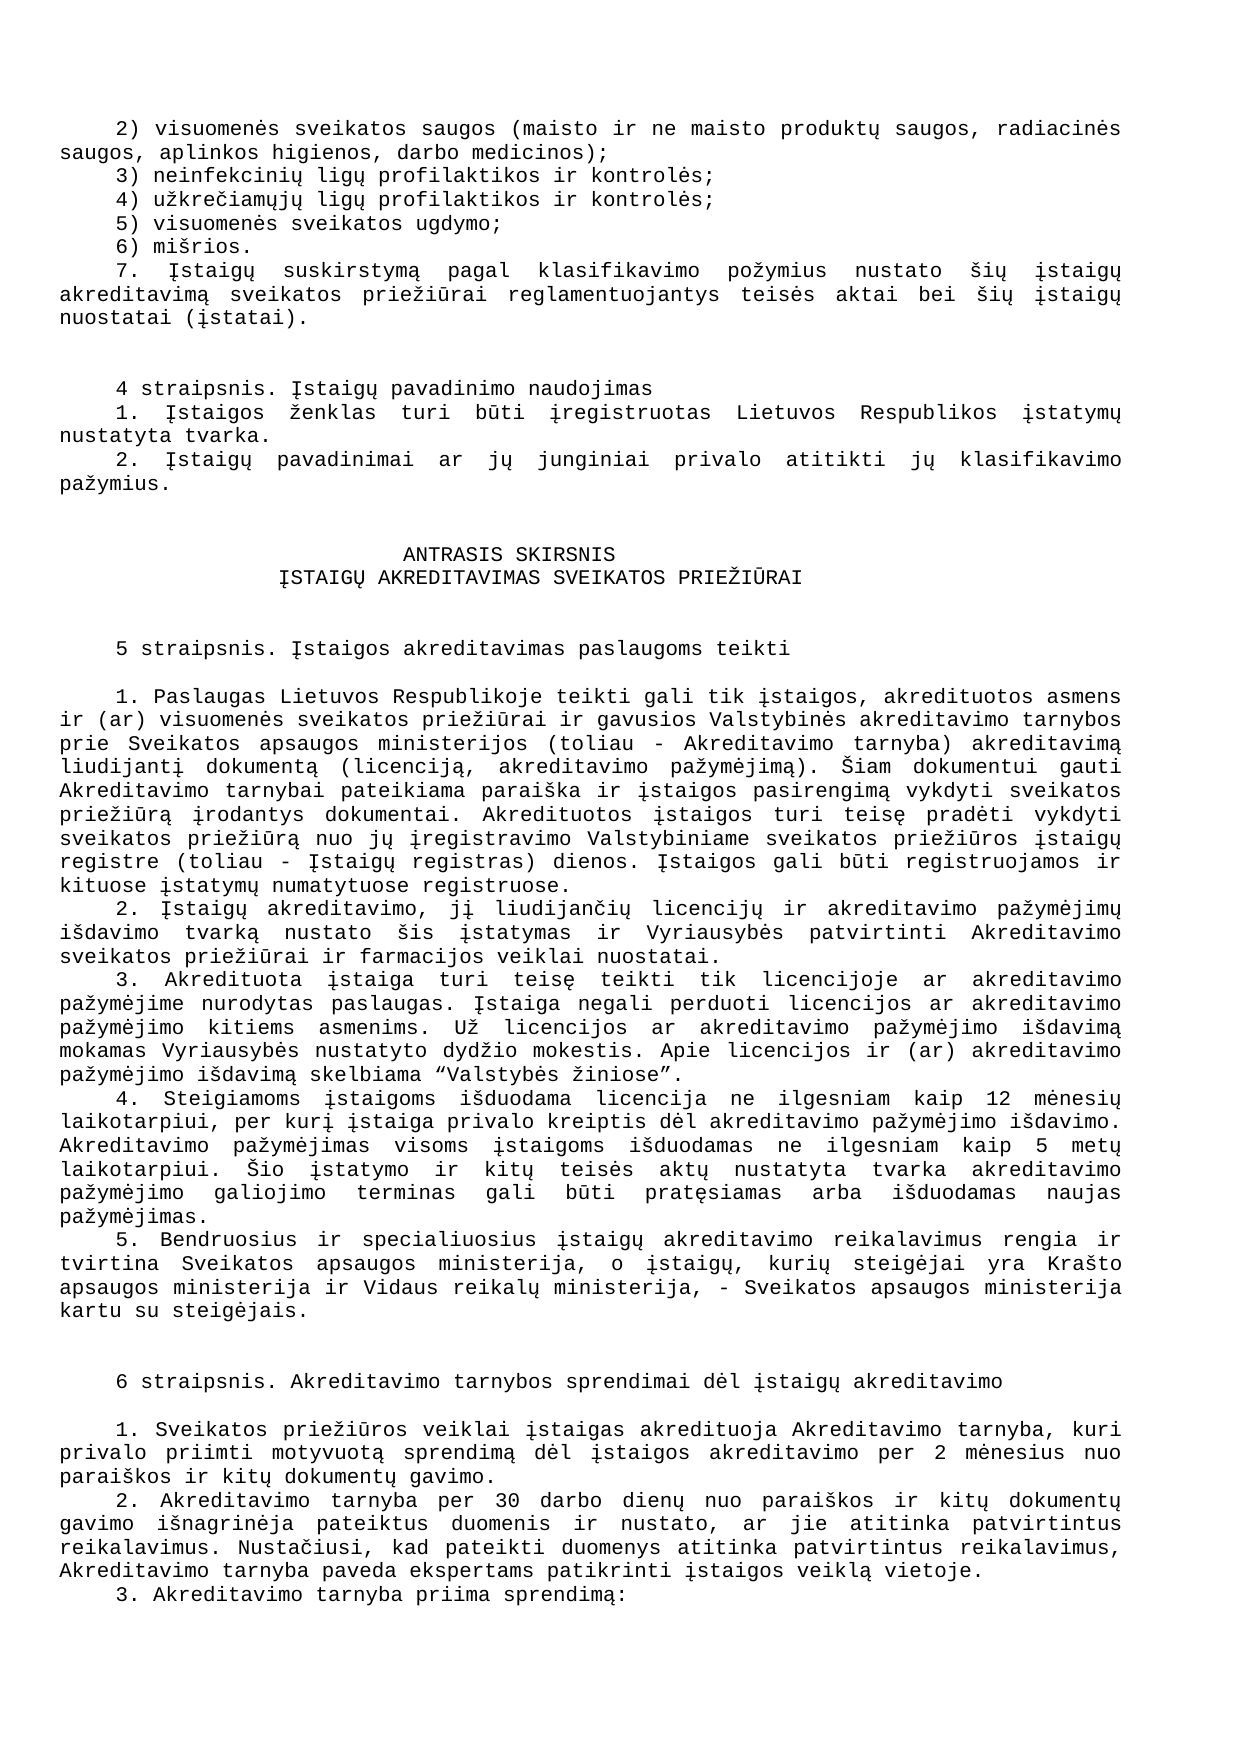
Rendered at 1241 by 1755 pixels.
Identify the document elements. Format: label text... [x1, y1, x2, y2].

text 4 straipsnis. Įstaigų pavadinimo naudojimas [59, 378, 1122, 402]
text 2. Įstaigų pavadinimai ar jų junginiai privalo atitikti jų klasifikavimo pažymius. [59, 449, 1122, 496]
text 1. Paslaugas Lietuvos Respublikoje teikti gali tik įstaigos, akredituotos asmens ir (ar) visuomenės sveikatos priežiūrai ir gavusios Valstybinės akreditavimo tarnybos prie Sveikatos apsaugos ministerijos (toliau - Akreditavimo tarnyba) akreditavimą liudijantį dokumentą (licenciją, akreditavimo pažymėjimą). Šiam dokumentui gauti Akreditavimo tarnybai pateikiama paraiška ir įstaigos pasirengimą vykdyti sveikatos priežiūrą įrodantys dokumentai. Akredituotos įstaigos turi teisę pradėti vykdyti sveikatos priežiūrą nuo jų įregistravimo Valstybiniame sveikatos priežiūros įstaigų registre (toliau - Įstaigų registras) dienos. Įstaigos gali būti registruojamos ir kituose įstatymų numatytuose registruose. [59, 686, 1122, 898]
text 2. Įstaigų akreditavimo, jį liudijančių licencijų ir akreditavimo pažymėjimų išdavimo tvarką nustato šis įstatymas ir Vyriausybės patvirtinti Akreditavimo sveikatos priežiūrai ir farmacijos veiklai nuostatai. [59, 898, 1122, 969]
text 3) neinfekcinių ligų profilaktikos ir kontrolės; [59, 165, 1122, 189]
text 4) užkrečiamųjų ligų profilaktikos ir kontrolės; [59, 189, 1122, 213]
text 1. Įstaigos ženklas turi būti įregistruotas Lietuvos Respublikos įstatymų nustatyta tvarka. [59, 402, 1122, 449]
text Antrasis skirsnis [59, 544, 1122, 567]
text 5 straipsnis. Įstaigos akreditavimas paslaugoms teikti [59, 638, 1122, 662]
text 5) visuomenės sveikatos ugdymo; [59, 213, 1122, 236]
text 7. Įstaigų suskirstymą pagal klasifikavimo požymius nustato šių įstaigų akreditavimą sveikatos priežiūrai reglamentuojantys teisės aktai bei šių įstaigų nuostatai (įstatai). [59, 260, 1122, 331]
text 2) visuomenės sveikatos saugos (maisto ir ne maisto produktų saugos, radiacinės saugos, aplinkos higienos, darbo medicinos); [59, 118, 1122, 165]
text Įstaigų akreditavimas sveikatos priežiūrai [59, 567, 1122, 591]
text 1. Sveikatos priežiūros veiklai įstaigas akredituoja Akreditavimo tarnyba, kuri privalo priimti motyvuotą sprendimą dėl įstaigos akreditavimo per 2 mėnesius nuo paraiškos ir kitų dokumentų gavimo. [59, 1419, 1122, 1489]
text 6) mišrios. [59, 236, 1122, 260]
text 6 straipsnis. Akreditavimo tarnybos sprendimai dėl įstaigų akreditavimo [59, 1371, 1122, 1395]
text 5. Bendruosius ir specialiuosius įstaigų akreditavimo reikalavimus rengia ir tvirtina Sveikatos apsaugos ministerija, o įstaigų, kurių steigėjai yra Krašto apsaugos ministerija ir Vidaus reikalų ministerija, - Sveikatos apsaugos ministerija kartu su steigėjais. [59, 1229, 1122, 1324]
text 3. Akredituota įstaiga turi teisę teikti tik licencijoje ar akreditavimo pažymėjime nurodytas paslaugas. Įstaiga negali perduoti licencijos ar akreditavimo pažymėjimo kitiems asmenims. Už licencijos ar akreditavimo pažymėjimo išdavimą mokamas Vyriausybės nustatyto dydžio mokestis. Apie licencijos ir (ar) akreditavimo pažymėjimo išdavimą skelbiama “Valstybės žiniose”. [59, 969, 1122, 1088]
text 3. Akreditavimo tarnyba priima sprendimą: [59, 1584, 1122, 1608]
text 2. Akreditavimo tarnyba per 30 darbo dienų nuo paraiškos ir kitų dokumentų gavimo išnagrinėja pateiktus duomenis ir nustato, ar jie atitinka patvirtintus reikalavimus. Nustačiusi, kad pateikti duomenys atitinka patvirtintus reikalavimus, Akreditavimo tarnyba paveda ekspertams patikrinti įstaigos veiklą vietoje. [59, 1489, 1122, 1584]
text 4. Steigiamoms įstaigoms išduodama licencija ne ilgesniam kaip 12 mėnesių laikotarpiui, per kurį įstaiga privalo kreiptis dėl akreditavimo pažymėjimo išdavimo. Akreditavimo pažymėjimas visoms įstaigoms išduodamas ne ilgesniam kaip 5 metų laikotarpiui. Šio įstatymo ir kitų teisės aktų nustatyta tvarka akreditavimo pažymėjimo galiojimo terminas gali būti pratęsiamas arba išduodamas naujas pažymėjimas. [59, 1088, 1122, 1229]
